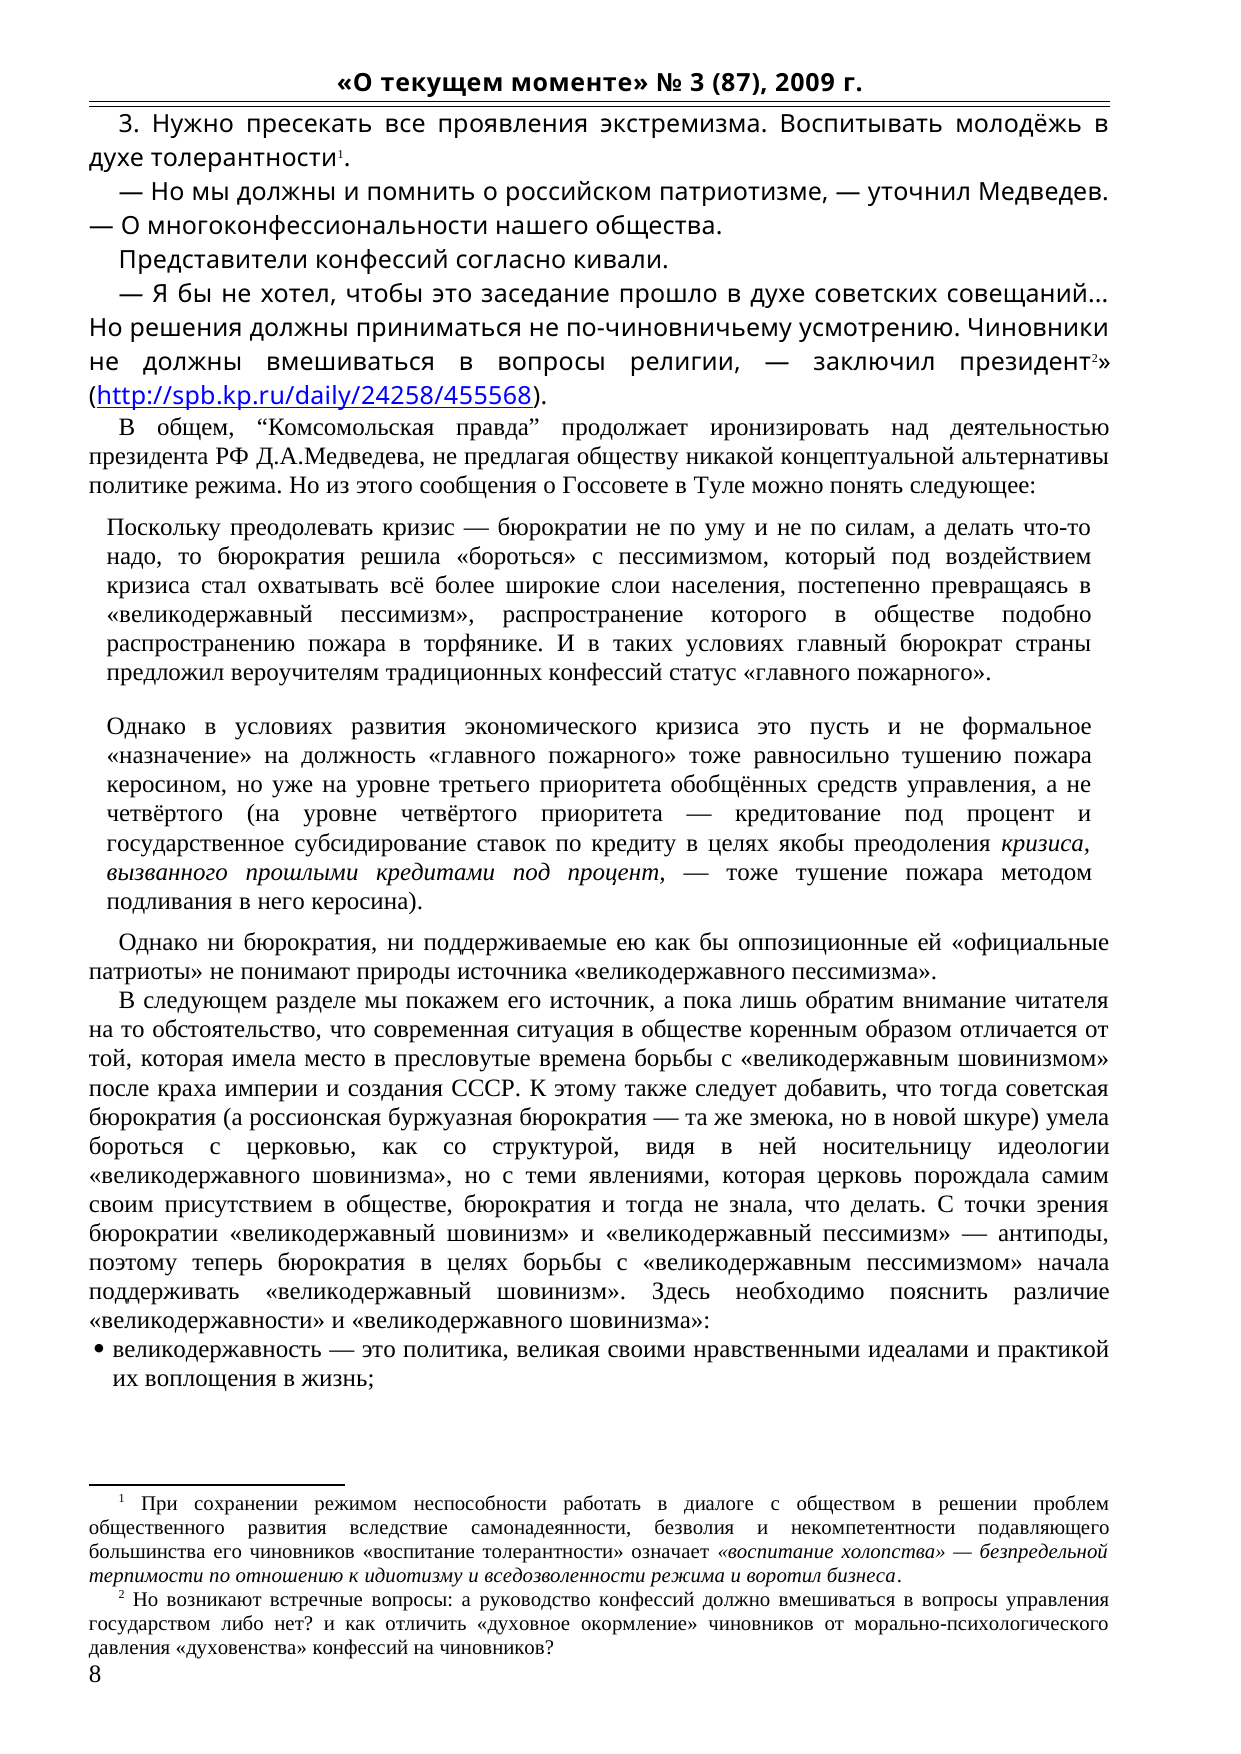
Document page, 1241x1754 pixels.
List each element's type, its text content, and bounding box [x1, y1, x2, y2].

text Однако в условиях развития экономического кризиса это пусть и не формальное «назначение» на должность «главного пожарного» тоже равносильно тушению пожара керосином, но уже на уровне третьего приоритета обобщённых средств управления, а не четвёртого (на уровне четвёртого приоритета — кредитование под процент и государственное субсидирование ставок по кредиту в целях якобы преодоления кризиса, вызванного прошлыми кредитами под процент, — тоже тушение пожара методом подливания в него керосина). [106, 711, 1093, 914]
text При сохранении режимом неспособности работать в диалоге с обществом в решении проблем общественного развития вследствие самонадеянности, безволия и некомпетентности подавляющего большинства его чиновников «воспитание толерантности» означает «воспитание холопства» — безпредельной терпимости по отношению к идиотизму и вседозволенности режима и воротил бизнеса. [89, 1491, 1110, 1587]
text В следующем разделе мы покажем его источник, а пока лишь обратим внимание читателя на то обстоятельство, что современная ситуация в обществе коренным образом отличается от той, которая имела место в пресловутые времена борьбы с «великодержавным шовинизмом» после краха империи и создания СССР. К этому также следует добавить, что тогда советская бюрократия (а россионская буржуазная бюрократия ― та же змеюка, но в новой шкуре) умела бороться с церковью, как со структурой, видя в ней носительницу идеологии «великодержавного шовинизма», но с теми явлениями, которая церковь порождала самим своим присутствием в обществе, бюрократия и тогда не знала, что делать. С точки зрения бюрократии «великодержавный шовинизм» и «великодержавный пессимизм» — антиподы, поэтому теперь бюрократия в целях борьбы с «великодержавным пессимизмом» начала поддерживать «великодержавный шовинизм». Здесь необходимо пояснить различие «великодержавности» и «великодержавного шовинизма»: [89, 985, 1110, 1334]
text Представители конфессий согласно кивали. [89, 242, 1110, 276]
list великодержавность — это политика, великая своими нравственными идеалами и практикой их воплощения в жизнь; [94, 1334, 1110, 1392]
text Но возникают встречные вопросы: а руководство конфессий должно вмешиваться в вопросы управления государством либо нет? и как отличить «духовное окормление» чиновников от морально-психологического давления «духовенства» конфессий на чиновников? [89, 1587, 1110, 1659]
text Поскольку преодолевать кризис — бюрократии не по уму и не по силам, а делать что-то надо, то бюрократия решила «бороться» с пессимизмом, который под воздействием кризиса стал охватывать всё более широкие слои населения, постепенно превращаясь в «великодержавный пессимизм», распространение которого в обществе подобно распространению пожара в торфянике. И в таких условиях главный бюрократ страны предложил вероучителям традиционных конфессий статус «главного пожарного». [106, 512, 1093, 686]
text Однако ни бюрократия, ни поддерживаемые ею как бы оппозиционные ей «официальные патриоты» не понимают природы источника «великодержавного пессимизма». [89, 927, 1110, 985]
text — Я бы не хотел, чтобы это заседание прошло в духе советских совещаний... Но решения должны приниматься не по-чиновничьему усмотрению. Чиновники не должны вмешиваться в вопро­сы религии, — заключил президент» (http://spb.kp.ru/daily/24258/455568). [89, 276, 1110, 412]
text 3. Нужно пресекать все проявления экстремизма. Воспитывать молодёжь в духе толерантности. [89, 107, 1110, 174]
text В общем, “Комсомольская правда” продолжает иронизировать над деятельностью президента РФ Д.А.Медведева, не предлагая обществу никакой концептуальной альтернативы политике режима. Но из этого сообщения о Госсовете в Туле можно понять следующее: [89, 412, 1110, 499]
text — Но мы должны и помнить о российском патриотизме, — уточнил Медведев. — О многоконфессиональности нашего общества. [89, 174, 1110, 242]
